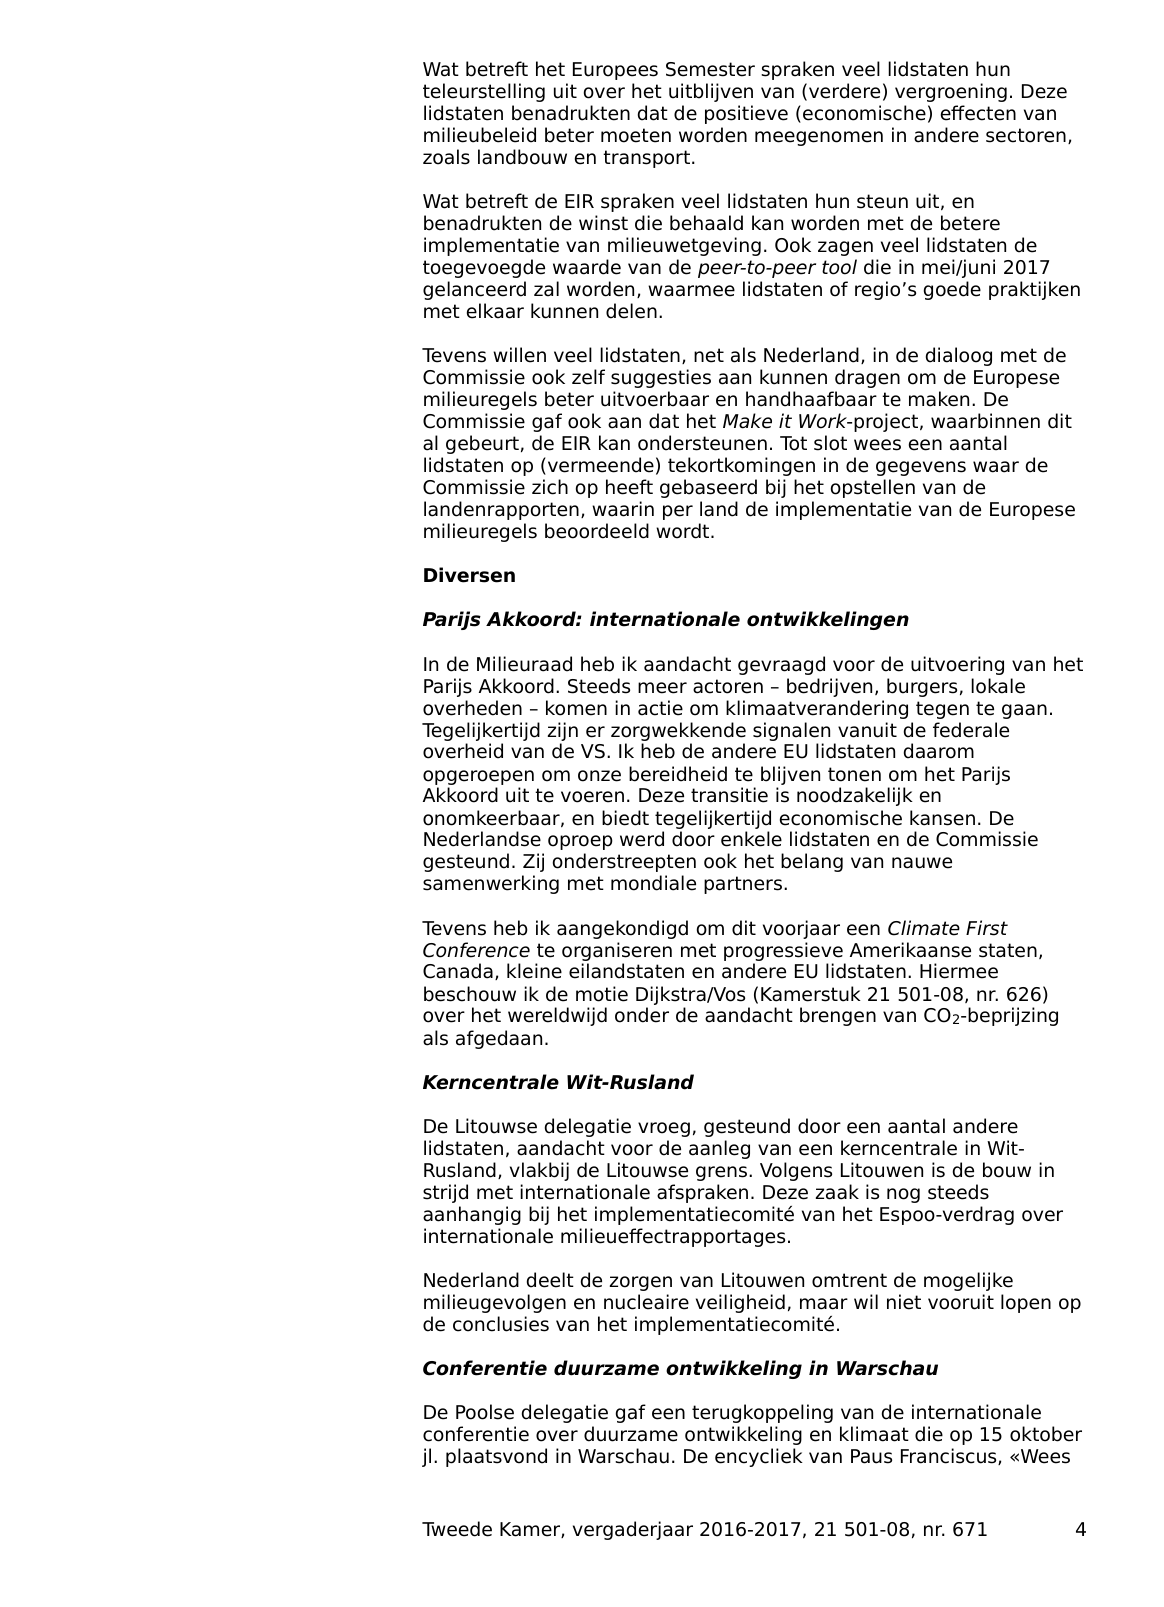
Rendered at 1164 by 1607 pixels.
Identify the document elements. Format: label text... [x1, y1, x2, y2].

text Tevens willen veel lidstaten, net als Nederland, in de dialoog met de Commissie ook zelf suggesties aan kunnen dragen om de Europese milieuregels beter uitvoerbaar en handhaafbaar te maken. De Commissie gaf ook aan dat het Make it Work-project, waarbinnen dit al gebeurt, de EIR kan ondersteunen. Tot slot wees een aantal lidstaten op (vermeende) tekortkomingen in de gegevens waar de Commissie zich op heeft gebaseerd bij het opstellen van de landenrapporten, waarin per land de implementatie van de Europese milieuregels beoordeeld wordt. [422, 345, 1087, 543]
subtitle Conferentie duurzame ontwikkeling in Warschau [422, 1358, 1087, 1380]
text Wat betreft het Europees Semester spraken veel lidstaten hun teleurstelling uit over het uitblijven van (verdere) vergroening. Deze lidstaten benadrukten dat de positieve (economische) effecten van milieubeleid beter moeten worden meegenomen in andere sectoren, zoals landbouw en transport. [422, 59, 1087, 169]
text De Poolse delegatie gaf een terugkoppeling van de internationale conferentie over duurzame ontwikkeling en klimaat die op 15 oktober jl. plaatsvond in Warschau. De encycliek van Paus Franciscus, «Wees [422, 1402, 1087, 1468]
text Nederland deelt de zorgen van Litouwen omtrent de mogelijke milieugevolgen en nucleaire veiligheid, maar wil niet vooruit lopen op de conclusies van het implementatiecomité. [422, 1270, 1087, 1336]
subtitle Diversen [422, 565, 1087, 587]
text De Litouwse delegatie vroeg, gesteund door een aantal andere lidstaten, aandacht voor de aanleg van een kerncentrale in Wit-Rusland, vlakbij de Litouwse grens. Volgens Litouwen is de bouw in strijd met internationale afspraken. Deze zaak is nog steeds aanhangig bij het implementatiecomité van het Espoo-verdrag over internationale milieueffectrapportages. [422, 1116, 1087, 1248]
text Wat betreft de EIR spraken veel lidstaten hun steun uit, en benadrukten de winst die behaald kan worden met de betere implementatie van milieuwetgeving. Ook zagen veel lidstaten de toegevoegde waarde van de peer-to-peer tool die in mei/juni 2017 gelanceerd zal worden, waarmee lidstaten of regio’s goede praktijken met elkaar kunnen delen. [422, 191, 1087, 323]
subtitle Kerncentrale Wit-Rusland [422, 1072, 1087, 1093]
text In de Milieuraad heb ik aandacht gevraagd voor de uitvoering van het Parijs Akkoord. Steeds meer actoren – bedrijven, burgers, lokale overheden – komen in actie om klimaatverandering tegen te gaan. Tegelijkertijd zijn er zorgwekkende signalen vanuit de federale overheid van de VS. Ik heb de andere EU lidstaten daarom opgeroepen om onze bereidheid te blijven tonen om het Parijs Akkoord uit te voeren. Deze transitie is noodzakelijk en onomkeerbaar, en biedt tegelijkertijd economische kansen. De Nederlandse oproep werd door enkele lidstaten en de Commissie gesteund. Zij onderstreepten ook het belang van nauwe samenwerking met mondiale partners. [422, 653, 1087, 895]
subtitle Parijs Akkoord: internationale ontwikkelingen [422, 609, 1087, 631]
text Tevens heb ik aangekondigd om dit voorjaar een Climate First Conference te organiseren met progressieve Amerikaanse staten, Canada, kleine eilandstaten en andere EU lidstaten. Hiermee beschouw ik de motie Dijkstra/Vos (Kamerstuk 21 501-08, nr. 626) over het wereldwijd onder de aandacht brengen van CO2-beprijzing als afgedaan. [422, 917, 1087, 1049]
